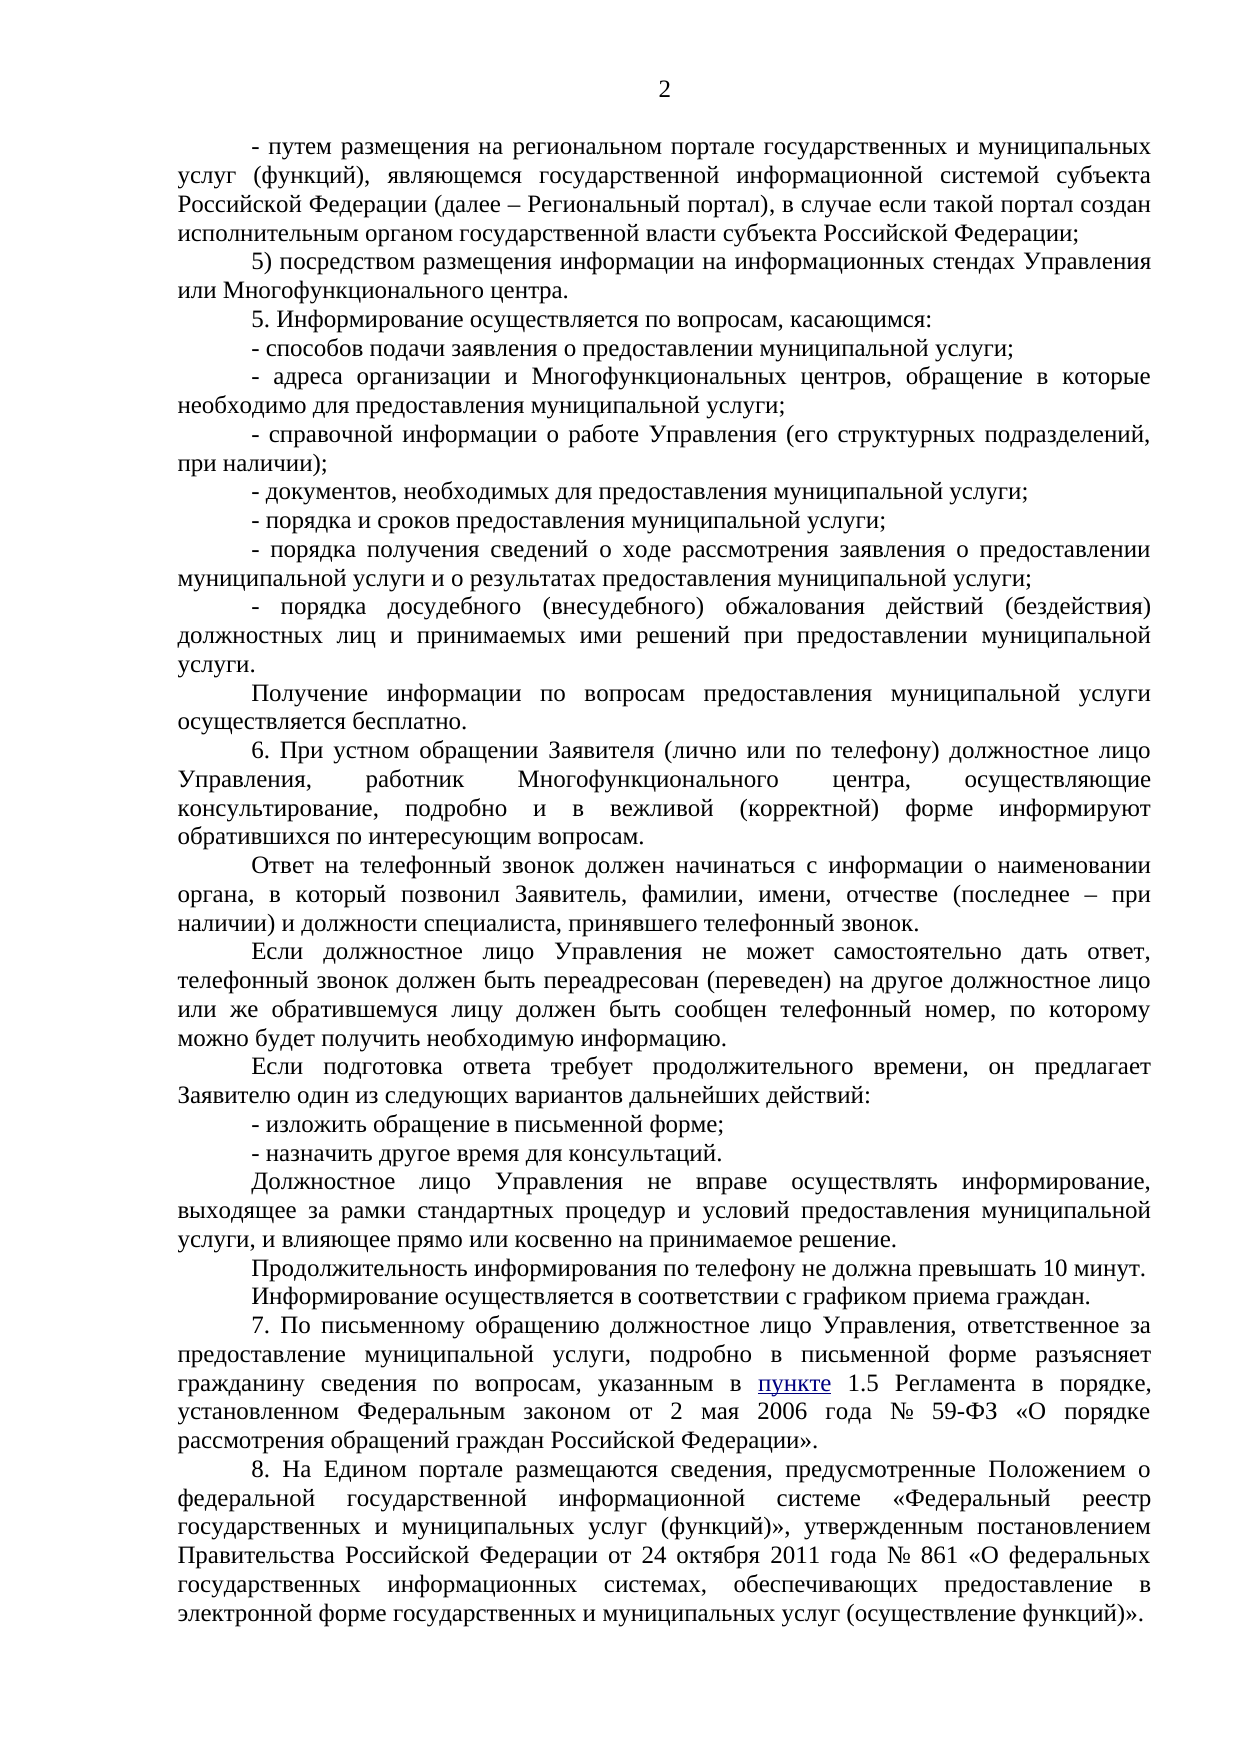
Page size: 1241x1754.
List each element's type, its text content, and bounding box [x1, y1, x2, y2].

text 6. При устном обращении Заявителя (лично или по телефону) должностное лицо Управления, работник Многофункционального центра, осуществляющие консультирование, подробно и в вежливой (корректной) форме информируют обратившихся по интересующим вопросам. [177, 735, 1152, 850]
text - способов подачи заявления о предоставлении муниципальной услуги; [177, 333, 1152, 361]
text Ответ на телефонный звонок должен начинаться с информации о наименовании органа, в который позвонил Заявитель, фамилии, имени, отчестве (последнее – при наличии) и должности специалиста, принявшего телефонный звонок. [177, 850, 1152, 936]
text - изложить обращение в письменной форме; [177, 1109, 1152, 1138]
text - порядка досудебного (внесудебного) обжалования действий (бездействия) должностных лиц и принимаемых ими решений при предоставлении муниципальной услуги. [177, 591, 1152, 678]
text - порядка и сроков предоставления муниципальной услуги; [177, 505, 1152, 534]
text - документов, необходимых для предоставления муниципальной услуги; [177, 476, 1152, 505]
text Продолжительность информирования по телефону не должна превышать 10 минут. [177, 1253, 1152, 1281]
text 7. По письменному обращению должностное лицо Управления, ответственное за предоставление муниципальной услуги, подробно в письменной форме разъясняет гражданину сведения по вопросам, указанным в пункте 1.5 Регламента в порядке, установленном Федеральным законом от 2 мая 2006 года № 59-ФЗ «О порядке рассмотрения обращений граждан Российской Федерации». [177, 1310, 1152, 1454]
text Должностное лицо Управления не вправе осуществлять информирование, выходящее за рамки стандартных процедур и условий предоставления муниципальной услуги, и влияющее прямо или косвенно на принимаемое решение. [177, 1166, 1152, 1253]
text Информирование осуществляется в соответствии с графиком приема граждан. [177, 1281, 1152, 1310]
text 5) посредством размещения информации на информационных стендах Управления или Многофункционального центра. [177, 246, 1152, 304]
text 8. На Едином портале размещаются сведения, предусмотренные Положением о федеральной государственной информационной системе «Федеральный реестр государственных и муниципальных услуг (функций)», утвержденным постановлением Правительства Российской Федерации от 24 октября 2011 года № 861 «О федеральных государственных информационных системах, обеспечивающих предоставление в электронной форме государственных и муниципальных услуг (осуществление функций)». [177, 1454, 1152, 1626]
text - адреса организации и Многофункциональных центров, обращение в которые необходимо для предоставления муниципальной услуги; [177, 361, 1152, 419]
text 5. Информирование осуществляется по вопросам, касающимся: [177, 304, 1152, 333]
text Получение информации по вопросам предоставления муниципальной услуги осуществляется бесплатно. [177, 678, 1152, 735]
text - путем размещения на региональном портале государственных и муниципальных услуг (функций), являющемся государственной информационной системой субъекта Российской Федерации (далее – Региональный портал), в случае если такой портал создан исполнительным органом государственной власти субъекта Российской Федерации; [177, 131, 1152, 246]
text Если должностное лицо Управления не может самостоятельно дать ответ, телефонный звонок должен быть переадресован (переведен) на другое должностное лицо или же обратившемуся лицу должен быть сообщен телефонный номер, по которому можно будет получить необходимую информацию. [177, 936, 1152, 1051]
text - справочной информации о работе Управления (его структурных подразделений, при наличии); [177, 419, 1152, 476]
text - порядка получения сведений о ходе рассмотрения заявления о предоставлении муниципальной услуги и о результатах предоставления муниципальной услуги; [177, 534, 1152, 591]
text - назначить другое время для консультаций. [177, 1138, 1152, 1166]
text Если подготовка ответа требует продолжительного времени, он предлагает Заявителю один из следующих вариантов дальнейших действий: [177, 1051, 1152, 1109]
